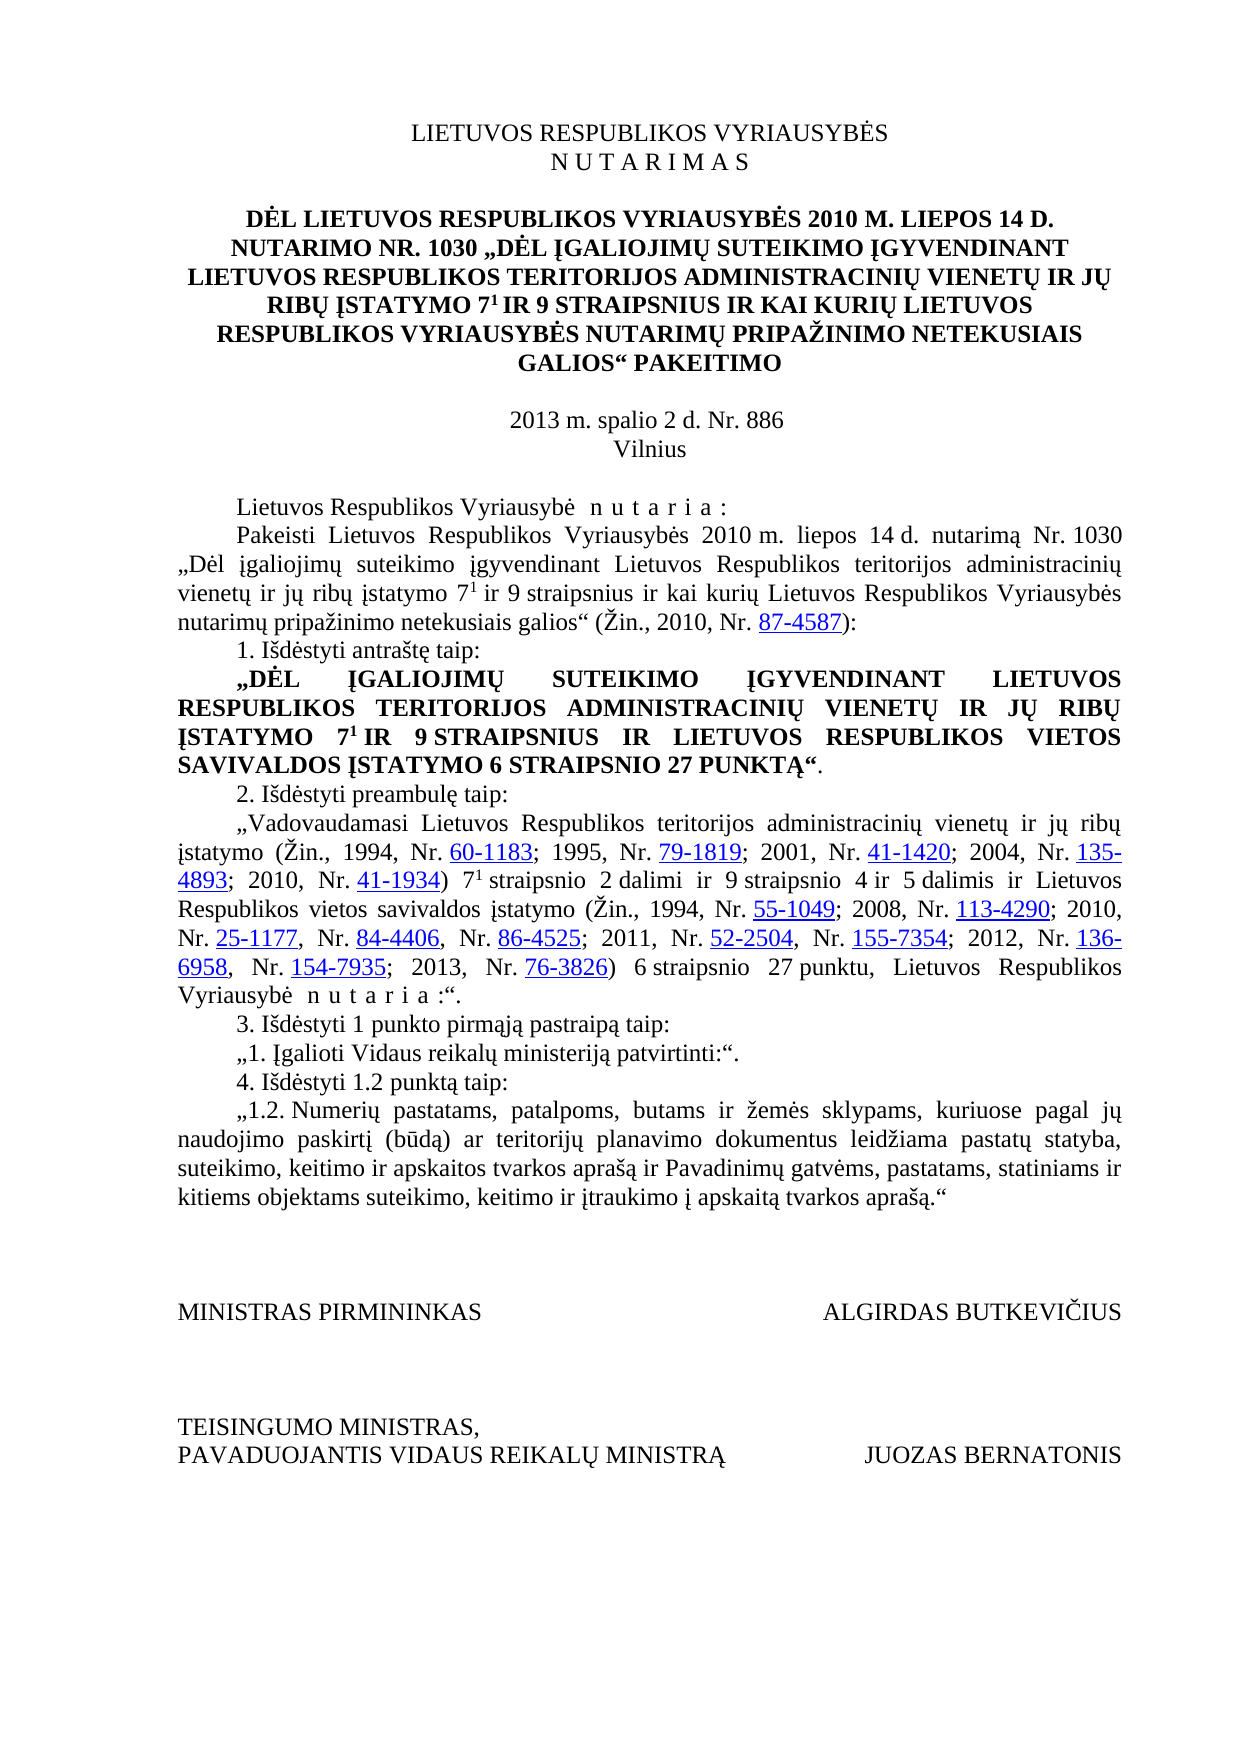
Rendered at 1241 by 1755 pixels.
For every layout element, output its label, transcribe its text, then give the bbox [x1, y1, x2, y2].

text n u t a r i m a s [177, 147, 1122, 176]
text 2013 m. spalio 2 d. Nr. 886 [177, 406, 1122, 434]
text Vilnius [177, 434, 1122, 463]
text Ministras Pirmininkas Algirdas Butkevičius [177, 1297, 1122, 1326]
text „1. Įgalioti Vidaus reikalų ministeriją patvirtinti:“. [177, 1038, 1122, 1067]
text Lietuvos Respublikos Vyriausybė nutaria: [177, 492, 1122, 521]
text Dėl LIETUVOS RESPUBLIKOS VYRIAUSYBĖS 2010 M. LIEPOS 14 D. NUTARIMO Nr. 1030 „DĖL ĮGALIOJIMŲ SUTEIKIMO ĮGYVENDINANT LIETUVOS RESPUBLIKOS TERITORIJOS ADMINISTRACINIŲ VIENETŲ IR JŲ RIBŲ ĮSTATYMO 71 IR 9 STRAIPSNIUS IR KAI KURIŲ LIETUVOS RESPUBLIKOS VYRIAUSYBĖS NUTARIMŲ PRIPAŽINIMO NETEKUSIAIS GALIOS“ PAKEITIMO [177, 204, 1122, 377]
text Teisingumo ministras, [177, 1412, 1122, 1441]
text „Vadovaudamasi Lietuvos Respublikos teritorijos administracinių vienetų ir jų ribų įstatymo (Žin., 1994, Nr. 60-1183; 1995, Nr. 79-1819; 2001, Nr. 41-1420; 2004, Nr. 135-4893; 2010, Nr. 41-1934) 71 straipsnio 2 dalimi ir 9 straipsnio 4 ir 5 dalimis ir Lietuvos Respublikos vietos savivaldos įstatymo (Žin., 1994, Nr. 55-1049; 2008, Nr. 113-4290; 2010, Nr. 25-1177, Nr. 84-4406, Nr. 86-4525; 2011, Nr. 52-2504, Nr. 155-7354; 2012, Nr. 136-6958, Nr. 154-7935; 2013, Nr. 76-3826) 6 straipsnio 27 punktu, Lietuvos Respublikos Vyriausybė nutaria:“. [177, 808, 1122, 1009]
text Lietuvos Respublikos Vyriausybės [177, 118, 1122, 147]
text 1. Išdėstyti antraštę taip: [177, 636, 1122, 664]
text pavaduojantis vidaus reikalų ministrą Juozas Bernatonis [177, 1441, 1122, 1469]
text 4. Išdėstyti 1.2 punktą taip: [177, 1067, 1122, 1096]
text „1.2. Numerių pastatams, patalpoms, butams ir žemės sklypams, kuriuose pagal jų naudojimo paskirtį (būdą) ar teritorijų planavimo dokumentus leidžiama pastatų statyba, suteikimo, keitimo ir apskaitos tvarkos aprašą ir Pavadinimų gatvėms, pastatams, statiniams ir kitiems objektams suteikimo, keitimo ir įtraukimo į apskaitą tvarkos aprašą.“ [177, 1096, 1122, 1211]
text 3. Išdėstyti 1 punkto pirmąją pastraipą taip: [177, 1009, 1122, 1038]
text „Dėl įgaliojimų suteikimo įgyvendinant Lietuvos Respublikos teritorijos administracinių vienetų ir jų ribų įstatymo 71 ir 9 straipsnius ir Lietuvos Respublikos vietos savivaldos įstatymo 6 straipsnio 27 punktą“. [177, 664, 1122, 779]
text Pakeisti Lietuvos Respublikos Vyriausybės 2010 m. liepos 14 d. nutarimą Nr. 1030 „Dėl įgaliojimų suteikimo įgyvendinant Lietuvos Respublikos teritorijos administracinių vienetų ir jų ribų įstatymo 71 ir 9 straipsnius ir kai kurių Lietuvos Respublikos Vyriausybės nutarimų pripažinimo netekusiais galios“ (Žin., 2010, Nr. 87-4587): [177, 521, 1122, 636]
text 2. Išdėstyti preambulę taip: [177, 779, 1122, 808]
